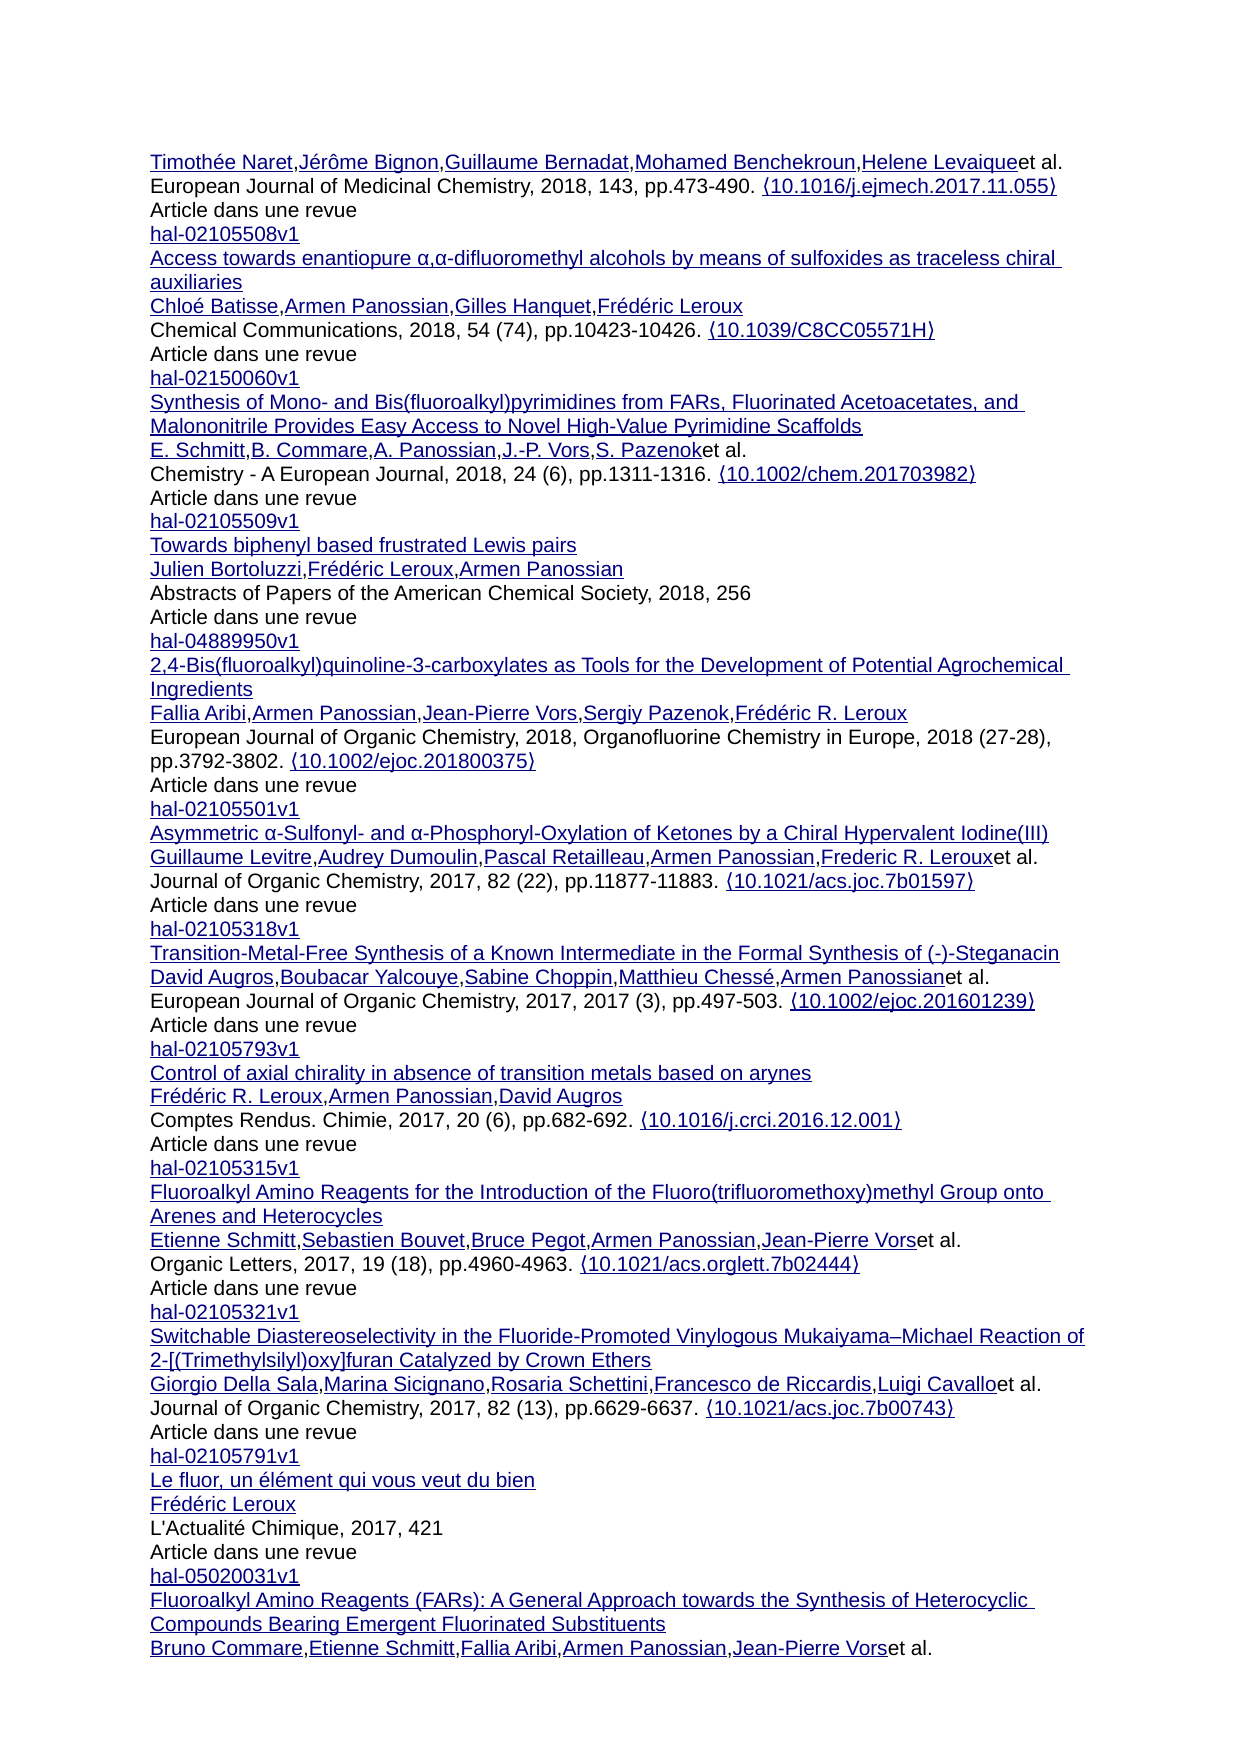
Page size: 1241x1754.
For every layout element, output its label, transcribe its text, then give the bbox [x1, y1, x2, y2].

table_cell Fluoroalkyl Amino Reagents (FARs): A General Approach towards the Synthesis of Heterocyclic Compounds Bearing Emergent Fluorinated Substituents Bruno Commare,Etienne Schmitt,Fallia Aribi,Armen Panossian,Jean-Pierre Vorset al. [150, 1588, 1090, 1659]
table_cell Timothée Naret,Jérôme Bignon,Guillaume Bernadat,Mohamed Benchekroun,Helene Levaiqueet al. European Journal of Medicinal Chemistry, 2018, 143, pp.473-490. ⟨10.1016/j.ejmech.2017.11.055⟩ Article dans une revue hal-02105508v1 [150, 150, 1090, 246]
table_cell Synthesis of Mono- and Bis(fluoroalkyl)pyrimidines from FARs, Fluorinated Acetoacetates, and Malononitrile Provides Easy Access to Novel High-Value Pyrimidine Scaffolds E. Schmitt,B. Commare,A. Panossian,J.-P. Vors,S. Pazenoket al. Chemistry - A European Journal, 2018, 24 (6), pp.1311-1316. ⟨10.1002/chem.201703982⟩ Article dans une revue hal-02105509v1 [150, 390, 1090, 533]
table_cell Fluoroalkyl Amino Reagents for the Introduction of the Fluoro(trifluoromethoxy)methyl Group onto Arenes and Heterocycles Etienne Schmitt,Sebastien Bouvet,Bruce Pegot,Armen Panossian,Jean-Pierre Vorset al. Organic Letters, 2017, 19 (18), pp.4960-4963. ⟨10.1021/acs.orglett.7b02444⟩ Article dans une revue hal-02105321v1 [150, 1180, 1090, 1324]
table_cell Towards biphenyl based frustrated Lewis pairs Julien Bortoluzzi,Frédéric Leroux,Armen Panossian Abstracts of Papers of the American Chemical Society, 2018, 256 Article dans une revue hal-04889950v1 [150, 533, 1090, 653]
table_cell Switchable Diastereoselectivity in the Fluoride-Promoted Vinylogous Mukaiyama–Michael Reaction of 2-[(Trimethylsilyl)oxy]furan Catalyzed by Crown Ethers Giorgio Della Sala,Marina Sicignano,Rosaria Schettini,Francesco de Riccardis,Luigi Cavalloet al. Journal of Organic Chemistry, 2017, 82 (13), pp.6629-6637. ⟨10.1021/acs.joc.7b00743⟩ Article dans une revue hal-02105791v1 [150, 1324, 1090, 1468]
table_cell Access towards enantiopure α,α-difluoromethyl alcohols by means of sulfoxides as traceless chiral auxiliaries Chloé Batisse,Armen Panossian,Gilles Hanquet,Frédéric Leroux Chemical Communications, 2018, 54 (74), pp.10423-10426. ⟨10.1039/C8CC05571H⟩ Article dans une revue hal-02150060v1 [150, 246, 1090, 389]
table_cell Control of axial chirality in absence of transition metals based on arynes Frédéric R. Leroux,Armen Panossian,David Augros Comptes Rendus. Chimie, 2017, 20 (6), pp.682-692. ⟨10.1016/j.crci.2016.12.001⟩ Article dans une revue hal-02105315v1 [150, 1060, 1090, 1180]
table_cell Transition-Metal-Free Synthesis of a Known Intermediate in the Formal Synthesis of (-)-Steganacin David Augros,Boubacar Yalcouye,Sabine Choppin,Matthieu Chessé,Armen Panossianet al. European Journal of Organic Chemistry, 2017, 2017 (3), pp.497-503. ⟨10.1002/ejoc.201601239⟩ Article dans une revue hal-02105793v1 [150, 941, 1090, 1060]
table_cell 2,4-Bis(fluoroalkyl)quinoline-3-carboxylates as Tools for the Development of Potential Agrochemical Ingredients Fallia Aribi,Armen Panossian,Jean-Pierre Vors,Sergiy Pazenok,Frédéric R. Leroux European Journal of Organic Chemistry, 2018, Organofluorine Chemistry in Europe, 2018 (27-28), pp.3792-3802. ⟨10.1002/ejoc.201800375⟩ Article dans une revue hal-02105501v1 [150, 653, 1090, 821]
table_cell Le fluor, un élément qui vous veut du bien Frédéric Leroux L'Actualité Chimique, 2017, 421 Article dans une revue hal-05020031v1 [150, 1468, 1090, 1587]
table_cell Asymmetric α-Sulfonyl- and α-Phosphoryl-Oxylation of Ketones by a Chiral Hypervalent Iodine(III) Guillaume Levitre,Audrey Dumoulin,Pascal Retailleau,Armen Panossian,Frederic R. Lerouxet al. Journal of Organic Chemistry, 2017, 82 (22), pp.11877-11883. ⟨10.1021/acs.joc.7b01597⟩ Article dans une revue hal-02105318v1 [150, 821, 1090, 941]
